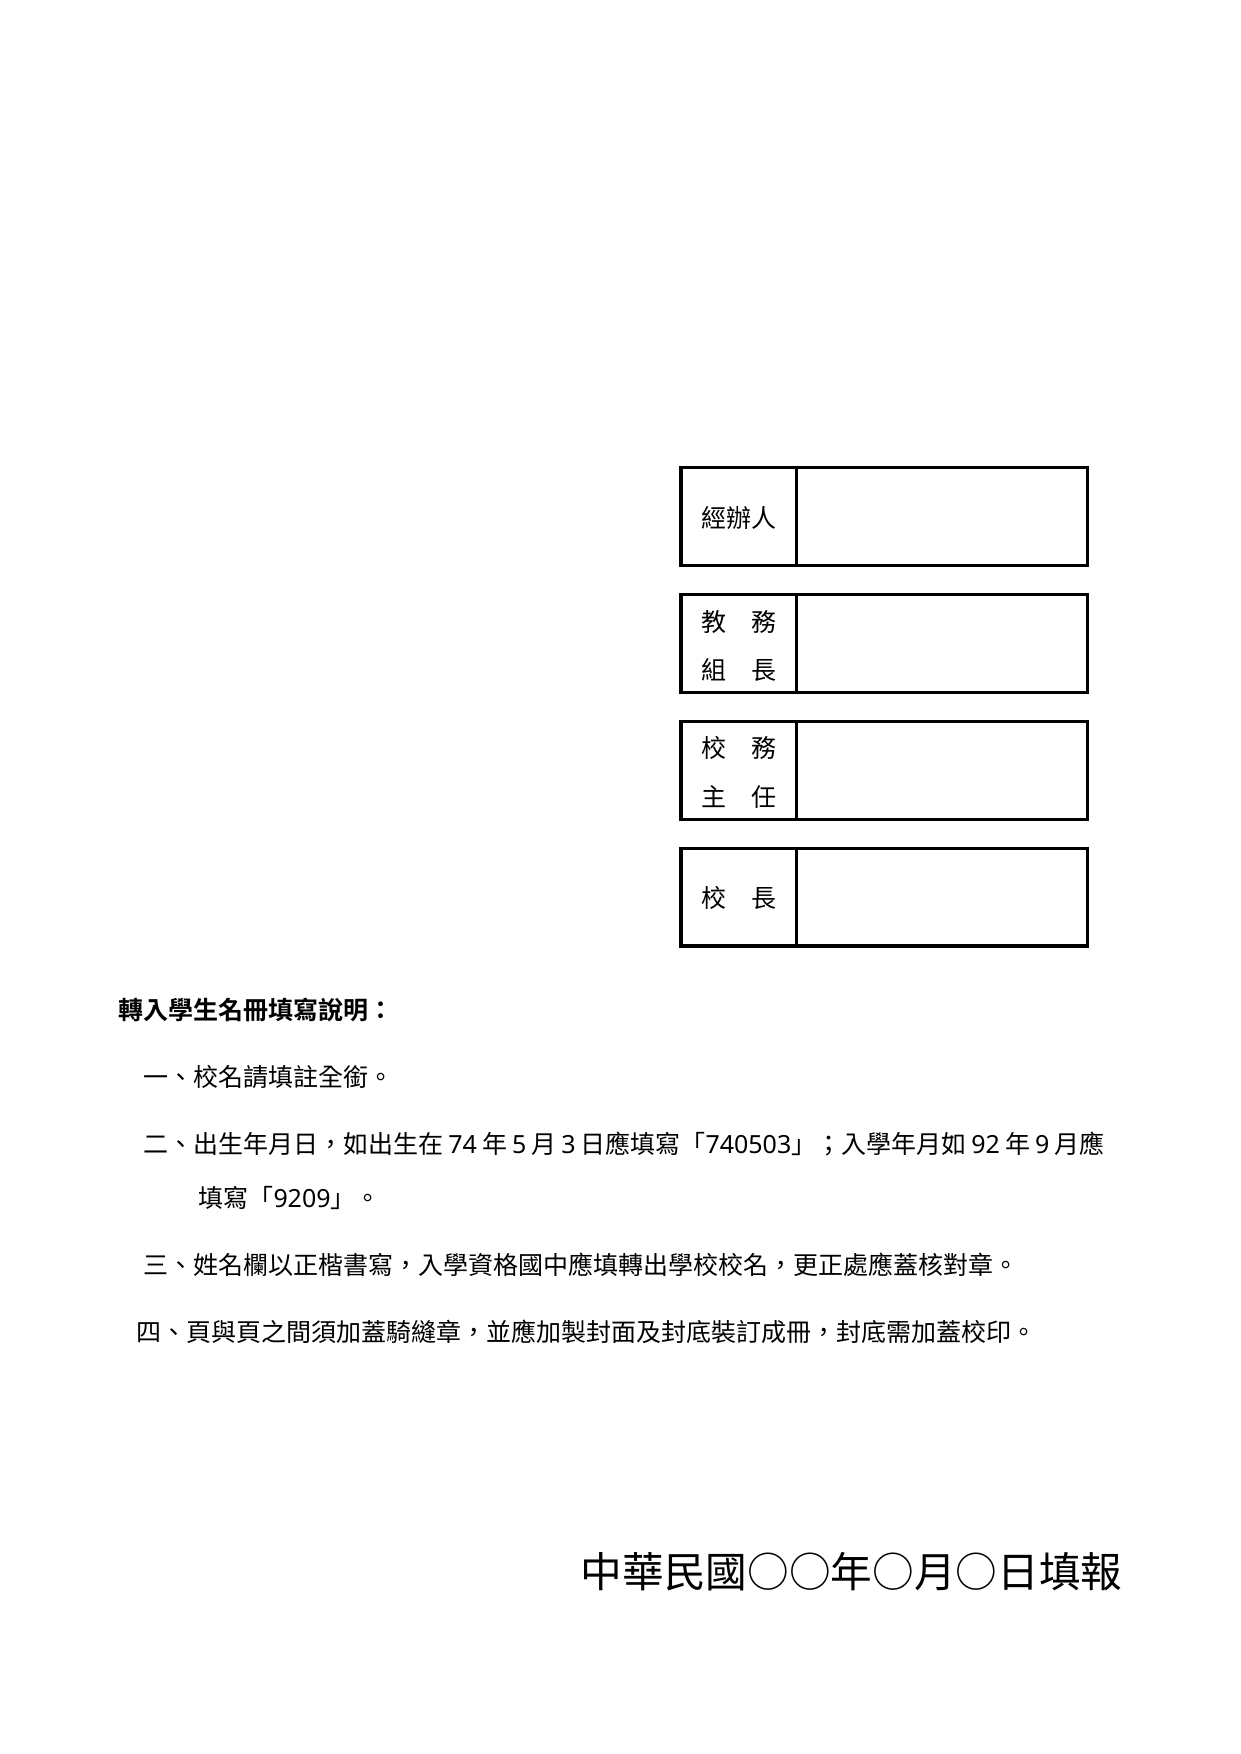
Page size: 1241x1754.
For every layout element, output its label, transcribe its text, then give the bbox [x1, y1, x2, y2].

table_cell [681, 567, 797, 593]
table_cell 校 務 主 任 [683, 723, 795, 817]
table_header 經辦人 [683, 469, 795, 564]
table_cell 教 務 組 長 [683, 596, 795, 691]
table_header [798, 469, 1086, 564]
text 中華民國○○年○月○日填報 [118, 1539, 1122, 1599]
table_cell [797, 567, 1087, 593]
table_cell [798, 850, 1086, 944]
table_cell [798, 596, 1086, 691]
table_cell 校 長 [683, 850, 795, 944]
table_cell [681, 694, 797, 720]
text 四、頁與頁之間須加蓋騎縫章，並應加製封面及封底裝訂成冊，封底需加蓋校印。 [105, 1312, 1122, 1348]
table_cell [681, 821, 797, 847]
table_cell [798, 723, 1086, 817]
table_cell [797, 694, 1087, 720]
text 三、姓名欄以正楷書寫，入學資格國中應填轉出學校校名，更正處應蓋核對章。 [118, 1245, 1122, 1282]
table_cell [797, 821, 1087, 847]
text 轉入學生名冊填寫說明： [118, 990, 1122, 1027]
text 一、校名請填註全銜。 [118, 1057, 1122, 1093]
text 二、出生年月日，如出生在74年5月3日應填寫「740503」；入學年月如92年9月應填寫「9209」。 [118, 1124, 1122, 1215]
